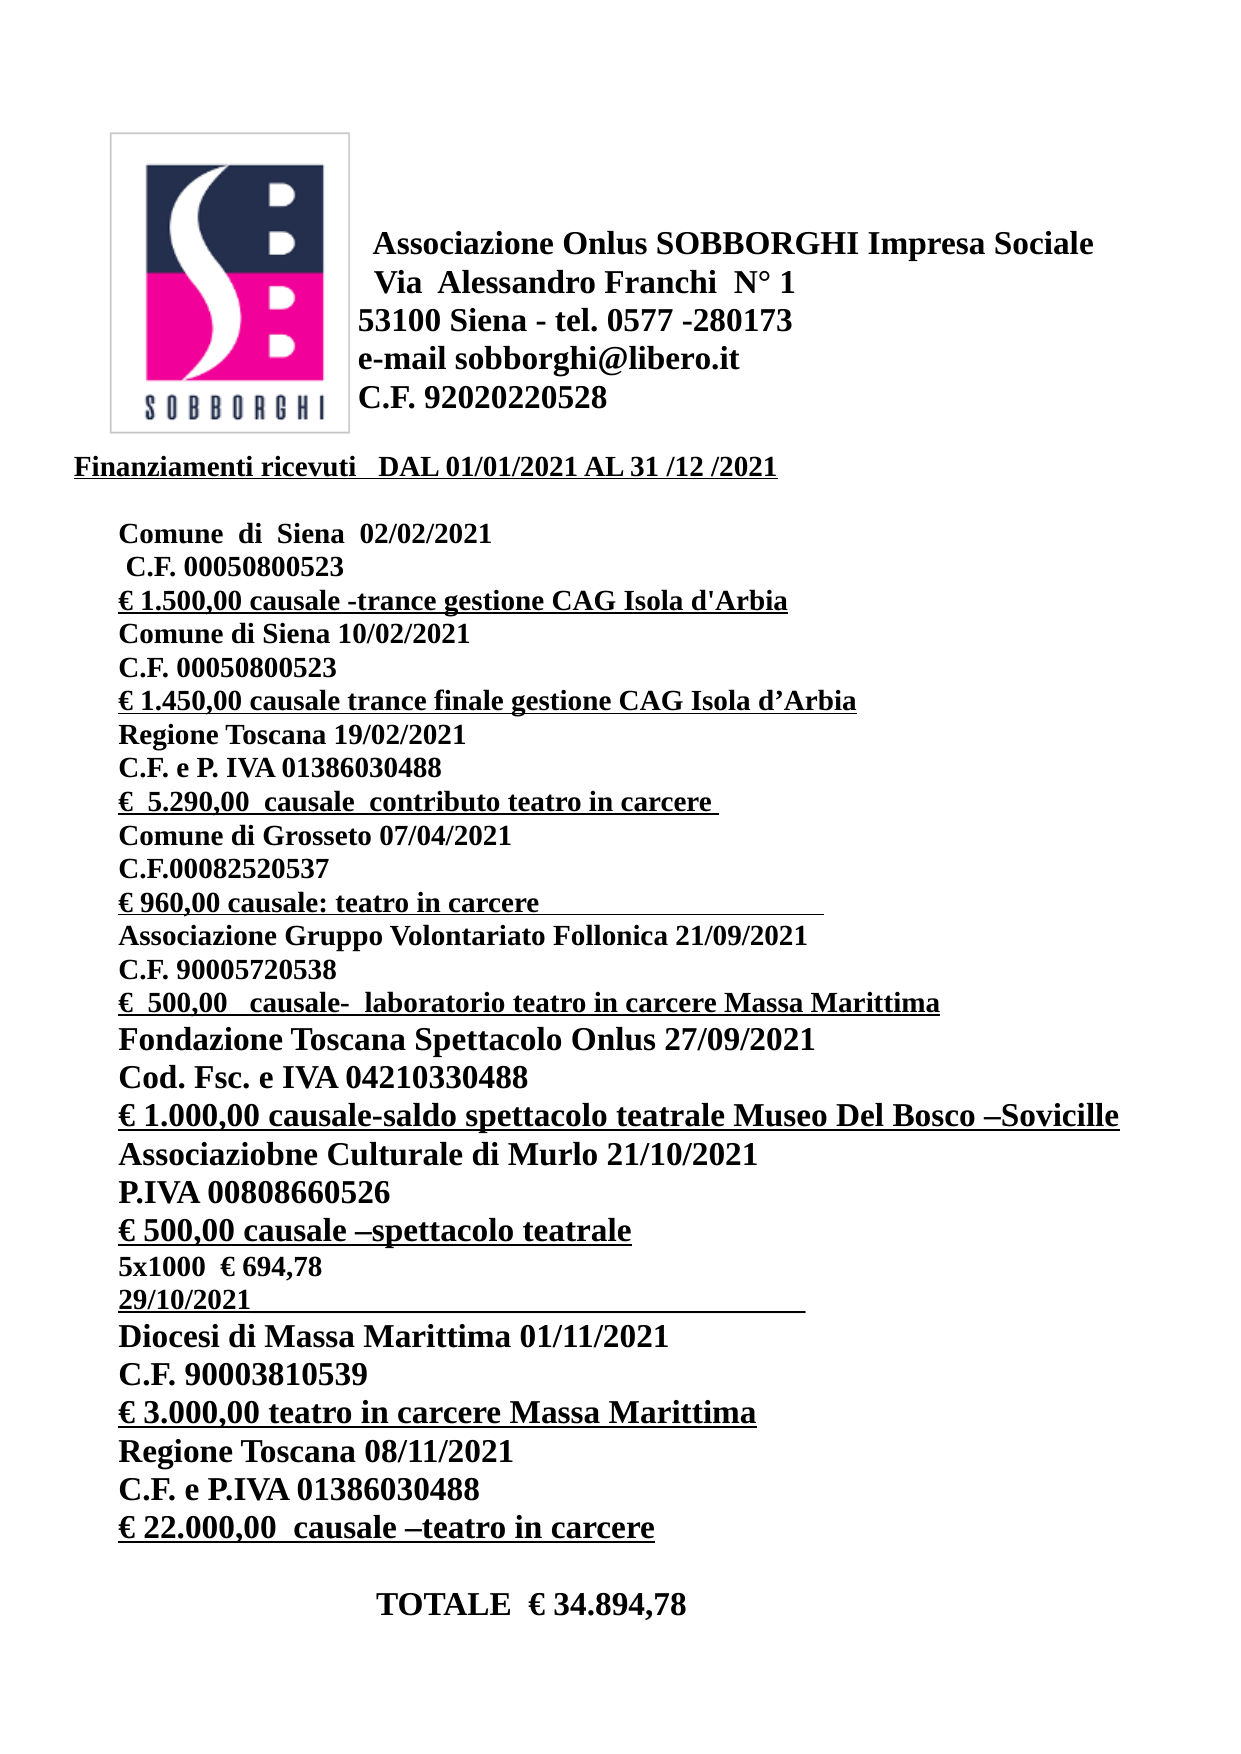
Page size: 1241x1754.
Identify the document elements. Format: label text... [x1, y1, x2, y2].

text C.F. 90005720538 [118, 952, 1122, 985]
text C.F.00082520537 [118, 851, 1122, 885]
text Comune di Siena 02/02/2021 [118, 516, 1122, 549]
text Associaziobne Culturale di Murlo 21/10/2021 [118, 1134, 1122, 1172]
text Diocesi di Massa Marittima 01/11/2021 [118, 1316, 1122, 1354]
text Associazione Onlus SOBBORGHI Impresa Sociale [358, 223, 1122, 262]
text TOTALE € 34.894,78 [118, 1584, 1122, 1623]
text € 3.000,00 teatro in carcere Massa Marittima [118, 1393, 1122, 1431]
text Regione Toscana 08/11/2021 [118, 1431, 1122, 1469]
text 53100 Siena - tel. 0577 -280173 [358, 300, 1122, 338]
text C.F. 00050800523 [118, 650, 1122, 683]
text € 1.450,00 causale trance finale gestione CAG Isola d’Arbia [118, 683, 1122, 717]
text Finanziamenti ricevuti DAL 01/01/2021 AL 31 /12 /2021 [74, 449, 1122, 482]
text 5x1000 € 694,78 [118, 1249, 1122, 1282]
text € 1.500,00 causale -trance gestione CAG Isola d'Arbia [118, 583, 1122, 616]
text € 22.000,00 causale –teatro in carcere [118, 1508, 1122, 1546]
text Via Alessandro Franchi N° 1 [358, 262, 1122, 300]
text € 1.000,00 causale-saldo spettacolo teatrale Museo Del Bosco –Sovicille [118, 1096, 1122, 1134]
text C.F. 00050800523 [118, 549, 1122, 583]
text Fondazione Toscana Spettacolo Onlus 27/09/2021 [118, 1019, 1122, 1057]
text Associazione Gruppo Volontariato Follonica 21/09/2021 [118, 918, 1122, 952]
text [74, 377, 104, 415]
text P.IVA 00808660526 [118, 1172, 1122, 1211]
text C.F. e P. IVA 01386030488 [118, 751, 1122, 784]
text € 500,00 causale- laboratorio teatro in carcere Massa Marittima [118, 985, 1122, 1019]
text C.F. 92020220528 [358, 377, 1122, 415]
text Comune di Grosseto 07/04/2021 [118, 818, 1122, 851]
text [74, 300, 104, 338]
text C.F. 90003810539 [118, 1354, 1122, 1393]
text € 960,00 causale: teatro in carcere [118, 885, 1122, 918]
text e-mail sobborghi@libero.it [358, 338, 1122, 377]
text Comune di Siena 10/02/2021 [118, 616, 1122, 650]
text 29/10/2021______________________________________ [118, 1282, 1122, 1316]
text Regione Toscana 19/02/2021 [118, 717, 1122, 751]
text C.F. e P.IVA 01386030488 [118, 1469, 1122, 1508]
text Cod. Fsc. e IVA 04210330488 [118, 1057, 1122, 1096]
text [74, 338, 104, 377]
text € 500,00 causale –spettacolo teatrale [118, 1211, 1122, 1249]
text € 5.290,00 causale contributo teatro in carcere [118, 784, 1122, 818]
